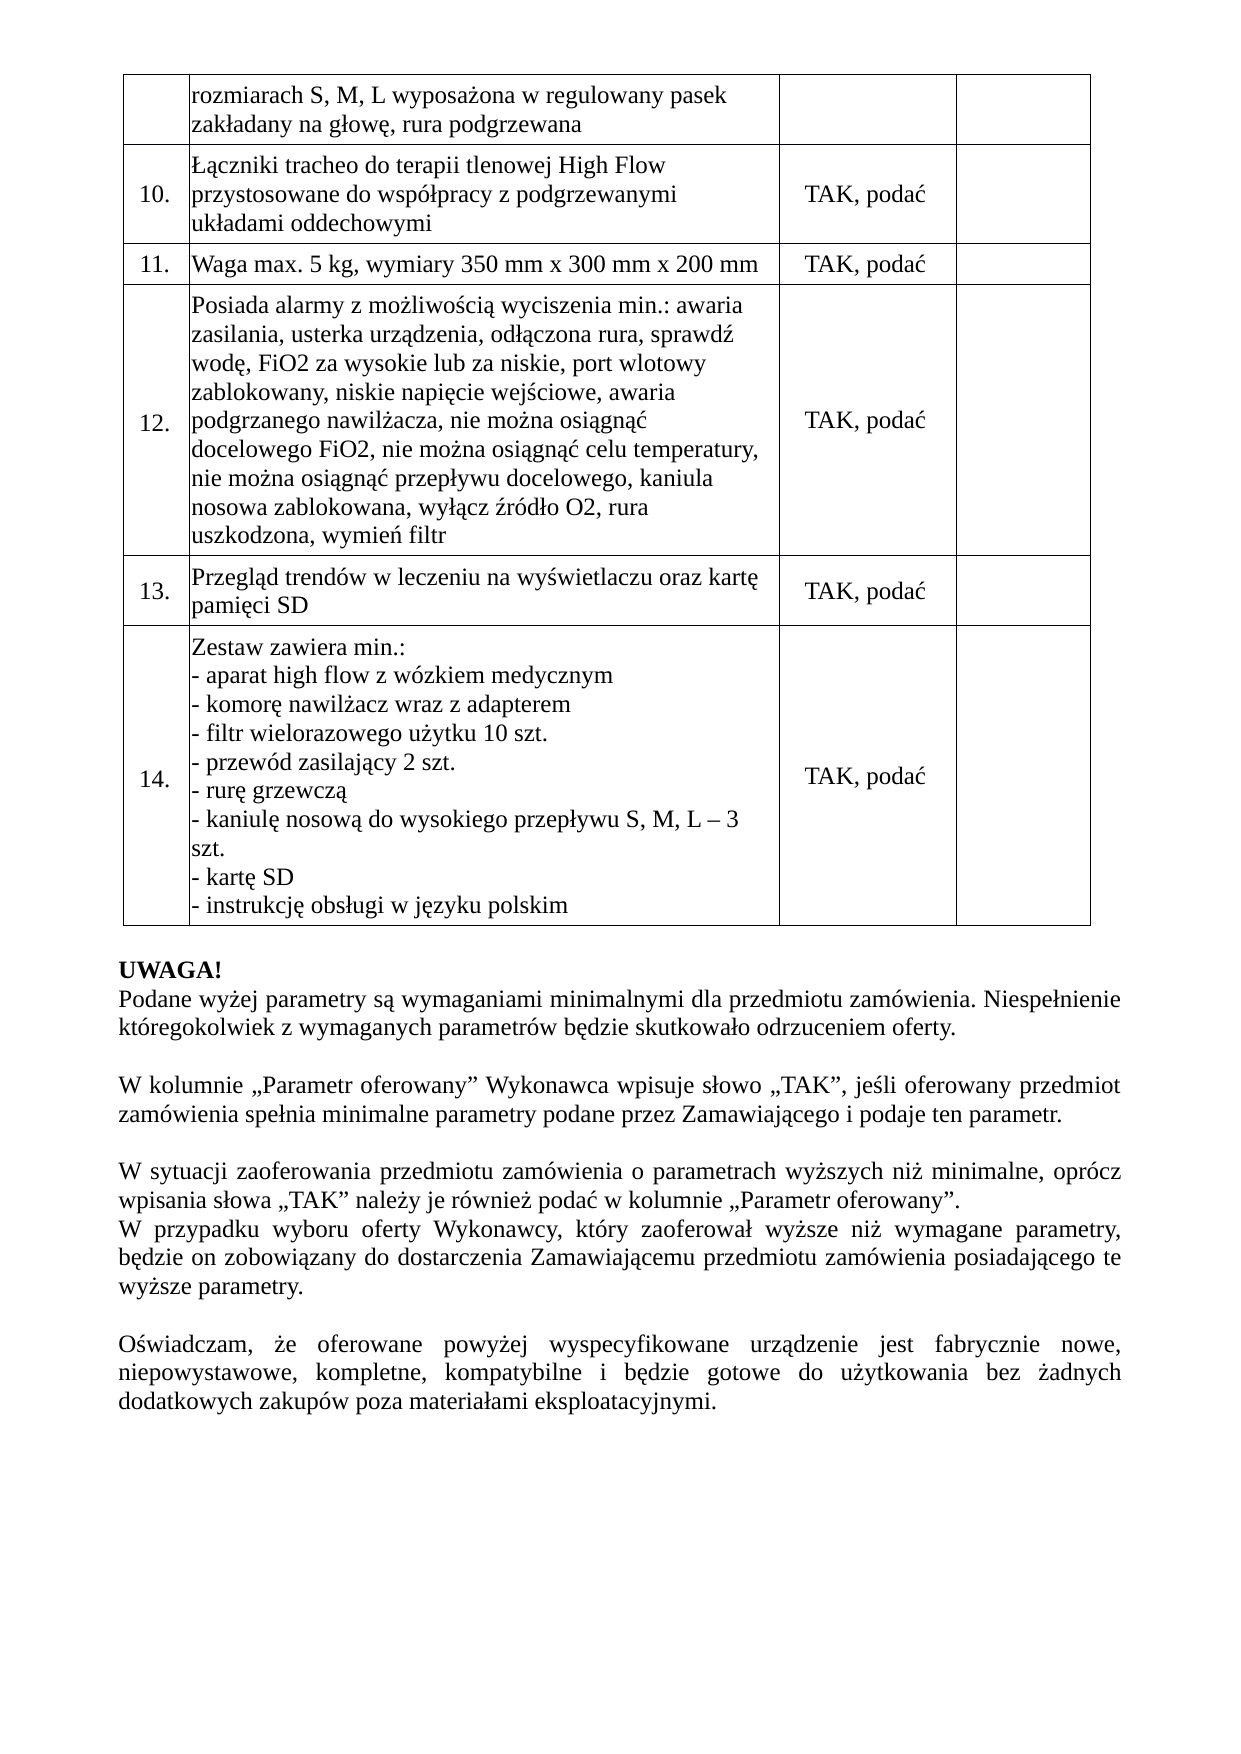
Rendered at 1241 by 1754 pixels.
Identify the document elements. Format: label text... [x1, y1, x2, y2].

text UWAGA! [118, 955, 1122, 984]
table_cell 14. [124, 626, 189, 925]
table_cell Waga max. 5 kg, wymiary 350 mm x 300 mm x 200 mm [190, 244, 779, 284]
table_cell 13. [124, 556, 189, 625]
table_cell Posiada alarmy z możliwością wyciszenia min.: awaria zasilania, usterka urządzenia, odłączona rura, sprawdź wodę, FiO2 za wysokie lub za niskie, port wlotowy zablokowany, niskie napięcie wejściowe, awaria podgrzanego nawilżacza, nie można osiągnąć docelowego FiO2, nie można osiągnąć celu temperatury, nie można osiągnąć przepływu docelowego, kaniula nosowa zablokowana, wyłącz źródło O2, rura uszkodzona, wymień filtr [190, 285, 779, 555]
table_cell 11. [124, 244, 189, 284]
table_cell 10. [124, 145, 189, 243]
table_cell [957, 556, 1090, 625]
table_cell [780, 75, 956, 144]
table_cell Łączniki tracheo do terapii tlenowej High Flow przystosowane do współpracy z podgrzewanymi układami oddechowymi [190, 145, 779, 243]
table_cell TAK, podać [780, 556, 956, 625]
table_cell [957, 244, 1090, 284]
text Oświadczam, że oferowane powyżej wyspecyfikowane urządzenie jest fabrycznie nowe, niepowystawowe, kompletne, kompatybilne i będzie gotowe do użytkowania bez żadnych dodatkowych zakupów poza materiałami eksploatacyjnymi. [118, 1329, 1122, 1415]
table_cell rozmiarach S, M, L wyposażona w regulowany pasek zakładany na głowę, rura podgrzewana [190, 75, 779, 144]
table_cell TAK, podać [780, 626, 956, 925]
table_cell 12. [124, 285, 189, 555]
table_cell Przegląd trendów w leczeniu na wyświetlaczu oraz kartę pamięci SD [190, 556, 779, 625]
table_cell [124, 75, 189, 144]
text W sytuacji zaoferowania przedmiotu zamówienia o parametrach wyższych niż minimalne, oprócz wpisania słowa „TAK” należy je również podać w kolumnie „Parametr oferowany”. [118, 1156, 1122, 1214]
table_cell TAK, podać [780, 285, 956, 555]
table_cell [957, 75, 1090, 144]
text Podane wyżej parametry są wymaganiami minimalnymi dla przedmiotu zamówienia. Niespełnienie któregokolwiek z wymaganych parametrów będzie skutkowało odrzuceniem oferty. [118, 984, 1122, 1041]
text W przypadku wyboru oferty Wykonawcy, który zaoferował wyższe niż wymagane parametry, będzie on zobowiązany do dostarczenia Zamawiającemu przedmiotu zamówienia posiadającego te wyższe parametry. [118, 1214, 1122, 1300]
text W kolumnie „Parametr oferowany” Wykonawca wpisuje słowo „TAK”, jeśli oferowany przedmiot zamówienia spełnia minimalne parametry podane przez Zamawiającego i podaje ten parametr. [118, 1070, 1122, 1127]
table_cell TAK, podać [780, 244, 956, 284]
table_cell [957, 626, 1090, 925]
table_cell TAK, podać [780, 145, 956, 243]
table_cell [957, 145, 1090, 243]
table_cell Zestaw zawiera min.: - aparat high flow z wózkiem medycznym - komorę nawilżacz wraz z adapterem - filtr wielorazowego użytku 10 szt. - przewód zasilający 2 szt. - rurę grzewczą - kaniulę nosową do wysokiego przepływu S, M, L – 3 szt. - kartę SD - instrukcję obsługi w języku polskim [190, 626, 779, 925]
table_cell [957, 285, 1090, 555]
